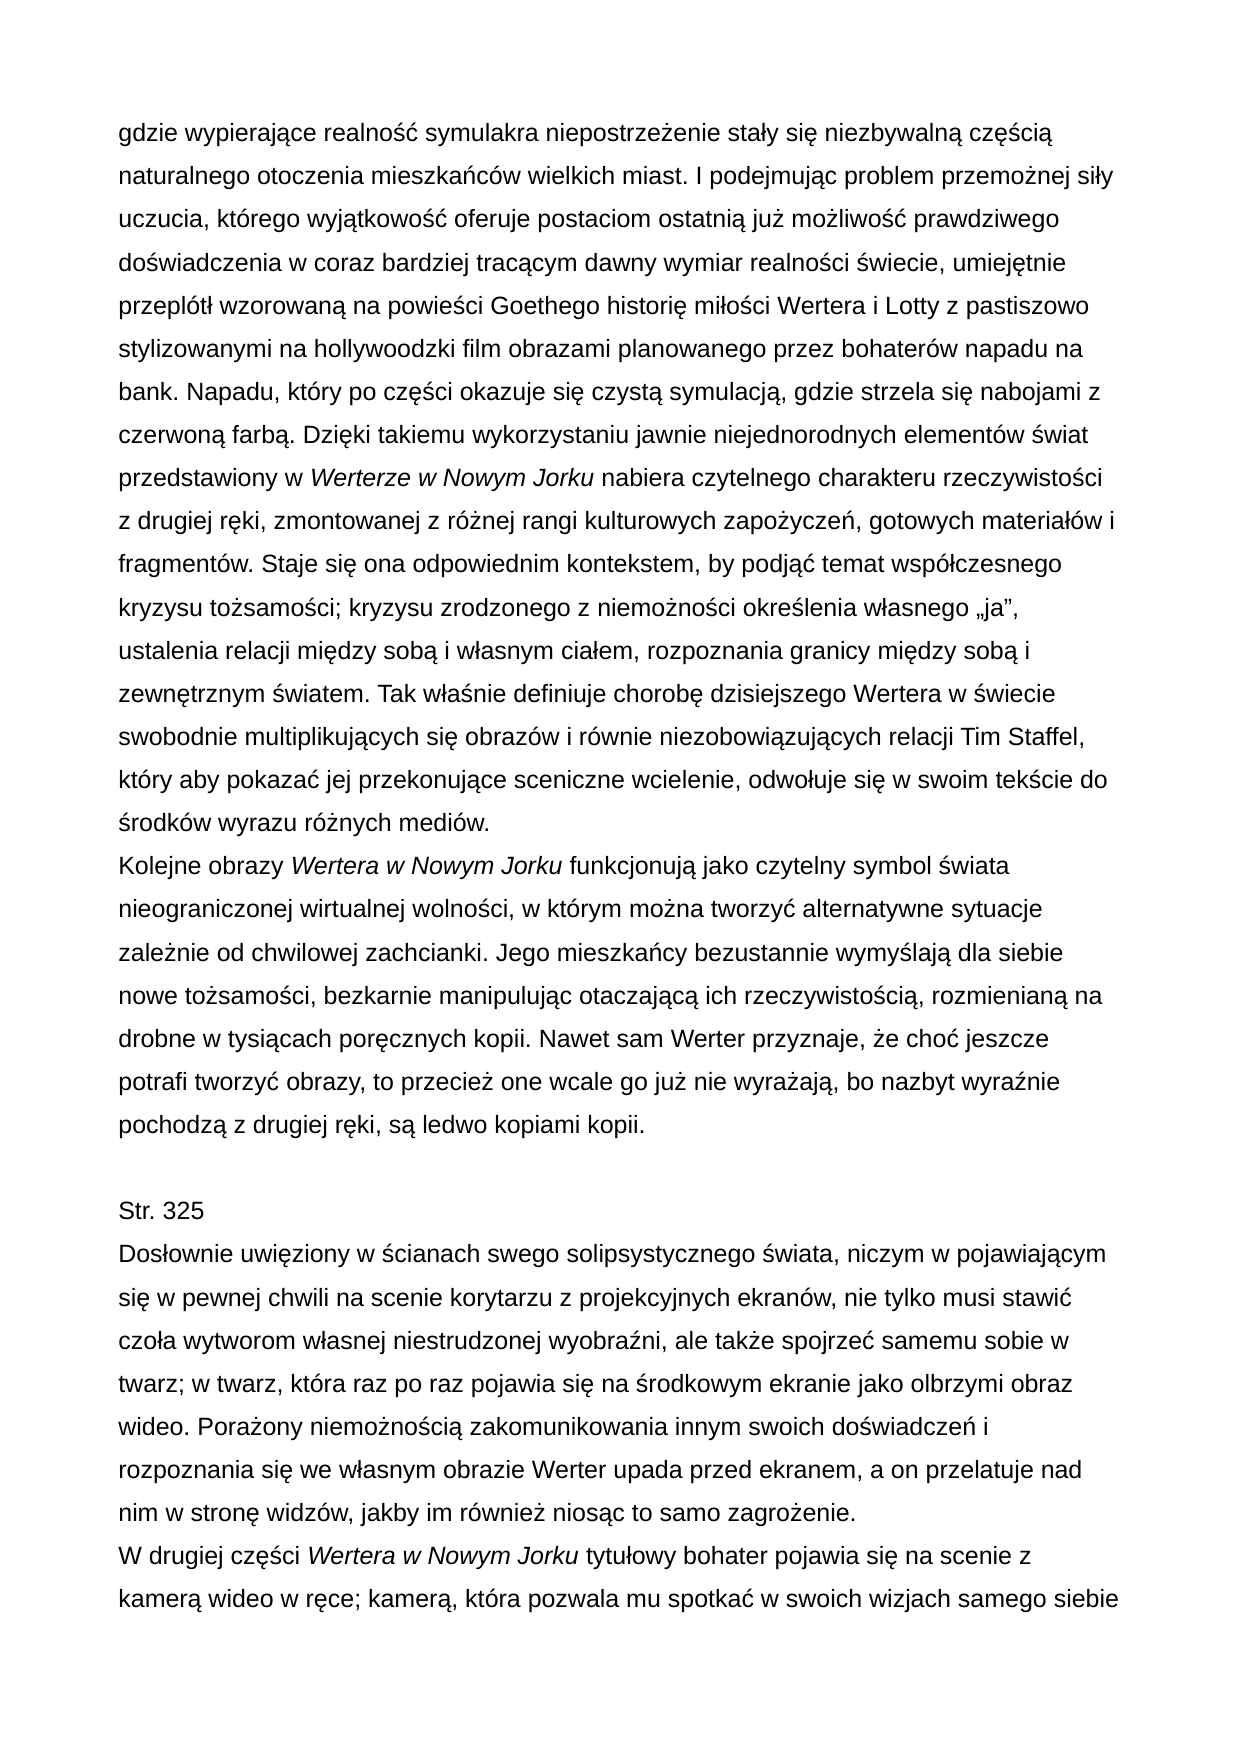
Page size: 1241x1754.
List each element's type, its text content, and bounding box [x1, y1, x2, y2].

text gdzie wypierające realność symulakra niepostrzeżenie stały się niezbywalną częścią naturalnego otoczenia mieszkańców wielkich miast. I podejmując problem przemożnej siły uczucia, którego wyjątkowość oferuje postaciom ostatnią już możliwość prawdziwego doświadczenia w coraz bardziej tracącym dawny wymiar realności świecie, umiejętnie przeplótł wzorowaną na powieści Goethego historię miłości Wertera i Lotty z pastiszowo stylizowanymi na hollywoodzki film obrazami planowanego przez bohaterów napadu na bank. Napadu, który po części okazuje się czystą symulacją, gdzie strzela się nabojami z czerwoną farbą. Dzięki takiemu wykorzystaniu jawnie niejednorodnych elementów świat przedstawiony w Werterze w Nowym Jorku nabiera czytelnego charakteru rzeczywistości z drugiej ręki, zmontowanej z różnej rangi kulturowych zapożyczeń, gotowych materiałów i fragmentów. Staje się ona odpowiednim kontekstem, by podjąć temat współczesnego kryzysu tożsamości; kryzysu zrodzonego z niemożności określenia własnego „ja”, ustalenia relacji między sobą i własnym ciałem, rozpoznania granicy między sobą i zewnętrznym światem. Tak właśnie definiuje chorobę dzisiejszego Wertera w świecie swobodnie multiplikujących się obrazów i równie niezobowiązujących relacji Tim Staffel, który aby pokazać jej przekonujące sceniczne wcielenie, odwołuje się w swoim tekście do środków wyrazu różnych mediów. [118, 118, 1122, 837]
text W drugiej części Wertera w Nowym Jorku tytułowy bohater pojawia się na scenie z kamerą wideo w ręce; kamerą, która pozwala mu spotkać w swoich wizjach samego siebie [118, 1541, 1122, 1613]
text Kolejne obrazy Wertera w Nowym Jorku funkcjonują jako czytelny symbol świata nieograniczonej wirtualnej wolności, w którym można tworzyć alternatywne sytuacje zależnie od chwilowej zachcianki. Jego mieszkańcy bezustannie wymyślają dla siebie nowe tożsamości, bezkarnie manipulując otaczającą ich rzeczywistością, rozmienianą na drobne w tysiącach poręcznych kopii. Nawet sam Werter przyznaje, że choć jeszcze potrafi tworzyć obrazy, to przecież one wcale go już nie wyrażają, bo nazbyt wyraźnie pochodzą z drugiej ręki, są ledwo kopiami kopii. [118, 851, 1122, 1139]
text Str. 325 [118, 1196, 1122, 1225]
text Dosłownie uwięziony w ścianach swego solipsystycznego świata, niczym w pojawiającym się w pewnej chwili na scenie korytarzu z projekcyjnych ekranów, nie tylko musi stawić czoła wytworom własnej niestrudzonej wyobraźni, ale także spojrzeć samemu sobie w twarz; w twarz, która raz po raz pojawia się na środkowym ekranie jako olbrzymi obraz wideo. Porażony niemożnością zakomunikowania innym swoich doświadczeń i rozpoznania się we własnym obrazie Werter upada przed ekranem, a on przelatuje nad nim w stronę widzów, jakby im również niosąc to samo zagrożenie. [118, 1239, 1122, 1527]
